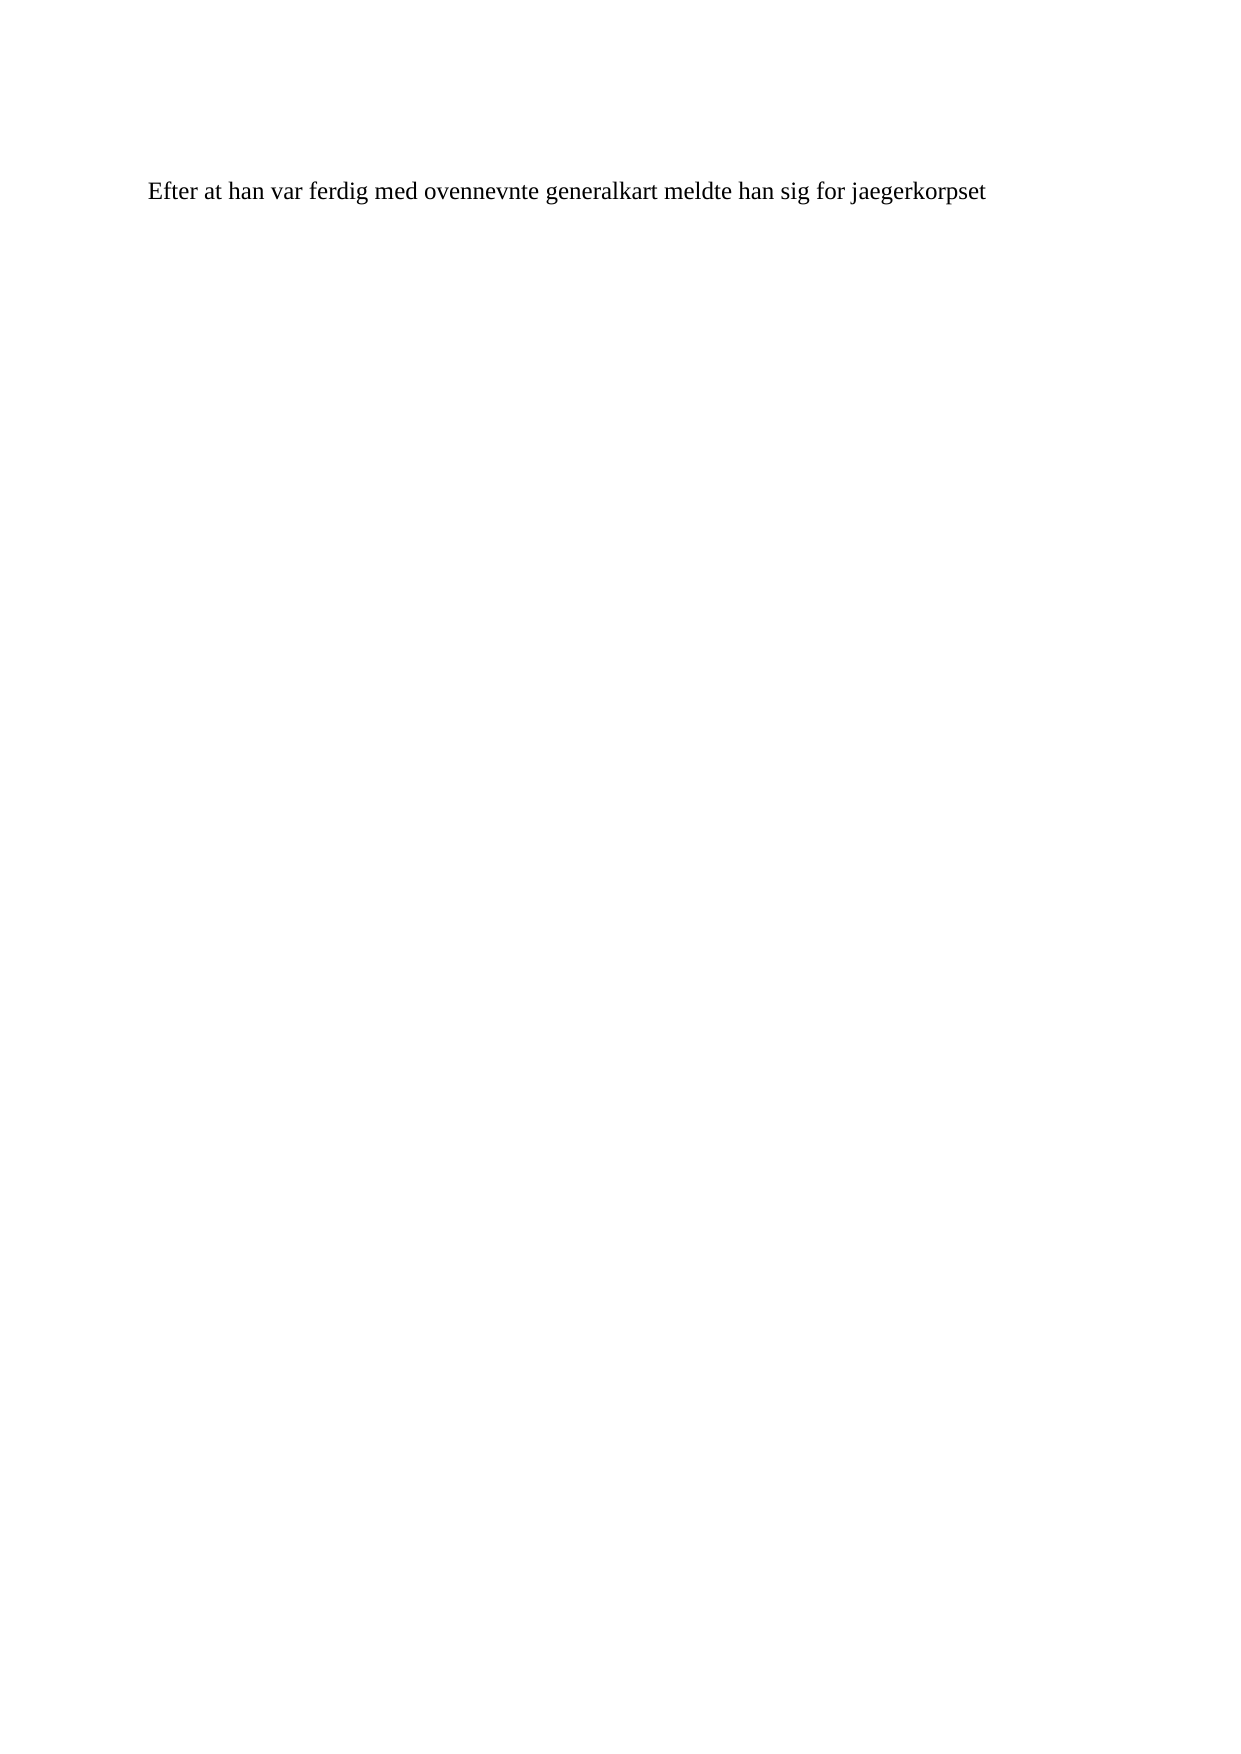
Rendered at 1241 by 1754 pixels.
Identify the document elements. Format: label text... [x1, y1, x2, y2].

text Efter at han var ferdig med ovennevnte generalkart meldte han sig for jaegerkorpset [148, 176, 1093, 205]
